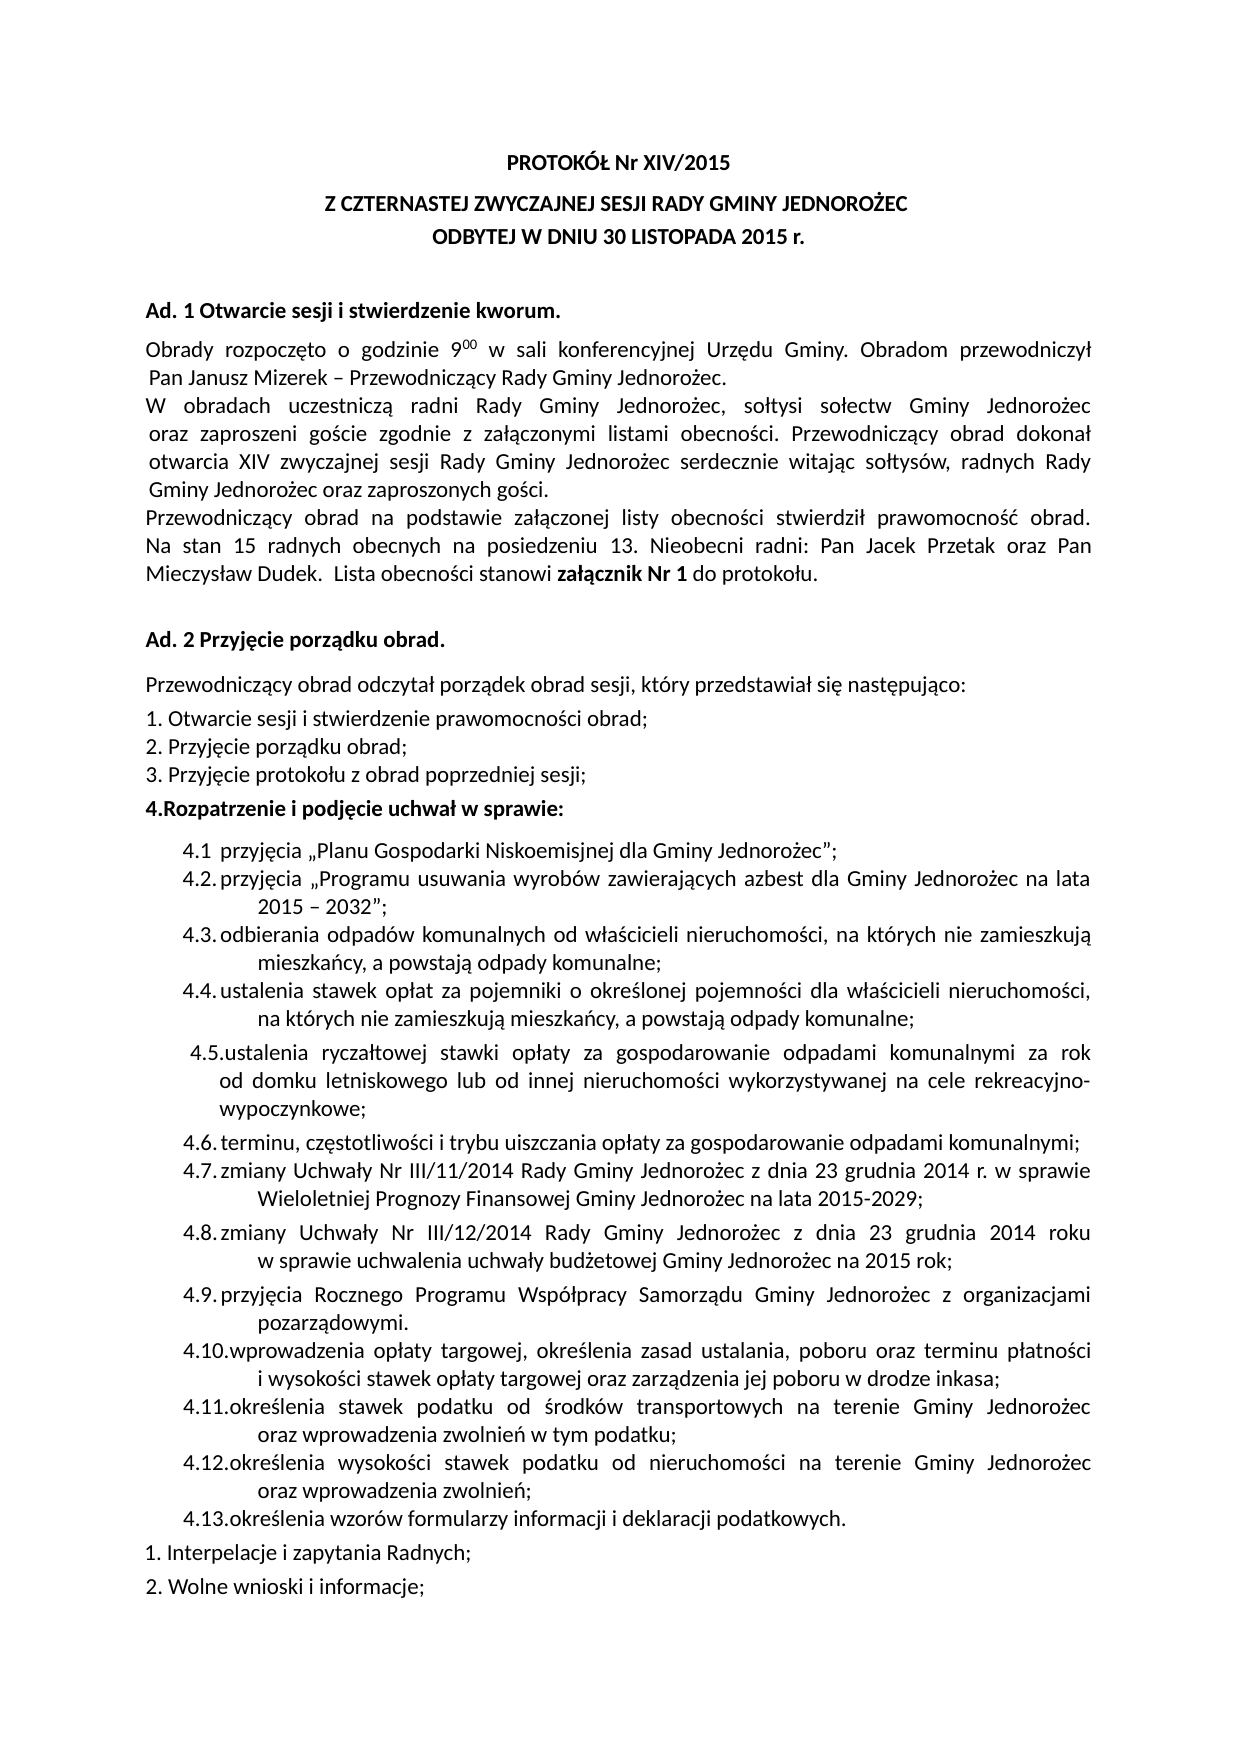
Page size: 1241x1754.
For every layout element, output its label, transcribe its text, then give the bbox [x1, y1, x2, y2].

list wprowadzenia opłaty targowej, określenia zasad ustalania, poboru oraz terminu płatności i wysokości stawek opłaty targowej oraz zarządzenia jej poboru w drodze inkasa; [183, 1336, 1092, 1392]
text Ad. 2 Przyjęcie porządku obrad. [145, 626, 1092, 654]
list określenia stawek podatku od środków transportowych na terenie Gminy Jednorożec oraz wprowadzenia zwolnień w tym podatku; [183, 1392, 1092, 1448]
list przyjęcia „Planu Gospodarki Niskoemisjnej dla Gminy Jednorożec”; [182, 836, 1092, 864]
list Rozpatrzenie i podjęcie uchwał w sprawie: [145, 794, 1092, 822]
text Przewodniczący obrad na podstawie załączonej listy obecności stwierdził prawomocność obrad. Na stan 15 radnych obecnych na posiedzeniu 13. Nieobecni radni: Pan Jacek Przetak oraz Pan Mieczysław Dudek. Lista obecności stanowi załącznik Nr 1 do protokołu. [145, 503, 1092, 587]
list odbierania odpadów komunalnych od właścicieli nieruchomości, na których nie zamieszkują mieszkańcy, a powstają odpady komunalne; [182, 920, 1092, 976]
list określenia wzorów formularzy informacji i deklaracji podatkowych. [183, 1504, 1092, 1532]
list ustalenia stawek opłat za pojemniki o określonej pojemności dla właścicieli nieruchomości, na których nie zamieszkują mieszkańcy, a powstają odpady komunalne; [182, 976, 1092, 1032]
text Z CZTERNASTEJ ZWYCZAJNEJ SESJI RADY GMINY JEDNOROŻEC ODBYTEJ W DNIU 30 LISTOPADA 2015 r. [145, 189, 1092, 250]
list Przyjęcie protokołu z obrad poprzedniej sesji; [145, 760, 1092, 788]
list Interpelacje i zapytania Radnych; [144, 1538, 1092, 1566]
list określenia wysokości stawek podatku od nieruchomości na terenie Gminy Jednorożec oraz wprowadzenia zwolnień; [183, 1448, 1092, 1504]
text PROTOKÓŁ Nr XIV/2015 [145, 148, 1092, 176]
list przyjęcia Rocznego Programu Współpracy Samorządu Gminy Jednorożec z organizacjami pozarządowymi. [183, 1280, 1092, 1336]
list Przyjęcie porządku obrad; [145, 732, 1092, 760]
text Obrady rozpoczęto o godzinie 900 w sali konferencyjnej Urzędu Gminy. Obradom przewodniczył Pan Janusz Mizerek – Przewodniczący Rady Gminy Jednorożec. [145, 335, 1092, 391]
list terminu, częstotliwości i trybu uiszczania opłaty za gospodarowanie odpadami komunalnymi; [183, 1128, 1092, 1156]
text 4.5.ustalenia ryczałtowej stawki opłaty za gospodarowanie odpadami komunalnymi za rok od domku letniskowego lub od innej nieruchomości wykorzystywanej na cele rekreacyjno-wypoczynkowe; [190, 1038, 1092, 1122]
list Wolne wnioski i informacje; [145, 1572, 1092, 1600]
text W obradach uczestniczą radni Rady Gminy Jednorożec, sołtysi sołectw Gminy Jednorożec oraz zaproszeni goście zgodnie z załączonymi listami obecności. Przewodniczący obrad dokonał otwarcia XIV zwyczajnej sesji Rady Gminy Jednorożec serdecznie witając sołtysów, radnych Rady Gminy Jednorożec oraz zaproszonych gości. [145, 391, 1092, 503]
list zmiany Uchwały Nr III/12/2014 Rady Gminy Jednorożec z dnia 23 grudnia 2014 roku w sprawie uchwalenia uchwały budżetowej Gminy Jednorożec na 2015 rok; [183, 1218, 1092, 1274]
list zmiany Uchwały Nr III/11/2014 Rady Gminy Jednorożec z dnia 23 grudnia 2014 r. w sprawie Wieloletniej Prognozy Finansowej Gminy Jednorożec na lata 2015-2029; [183, 1156, 1092, 1212]
list Otwarcie sesji i stwierdzenie prawomocności obrad; [145, 704, 1092, 732]
text Ad. 1 Otwarcie sesji i stwierdzenie kworum. [145, 297, 1092, 324]
text Przewodniczący obrad odczytał porządek obrad sesji, który przedstawiał się następująco: [145, 670, 1092, 698]
list przyjęcia „Programu usuwania wyrobów zawierających azbest dla Gminy Jednorożec na lata 2015 – 2032”; [182, 864, 1092, 920]
